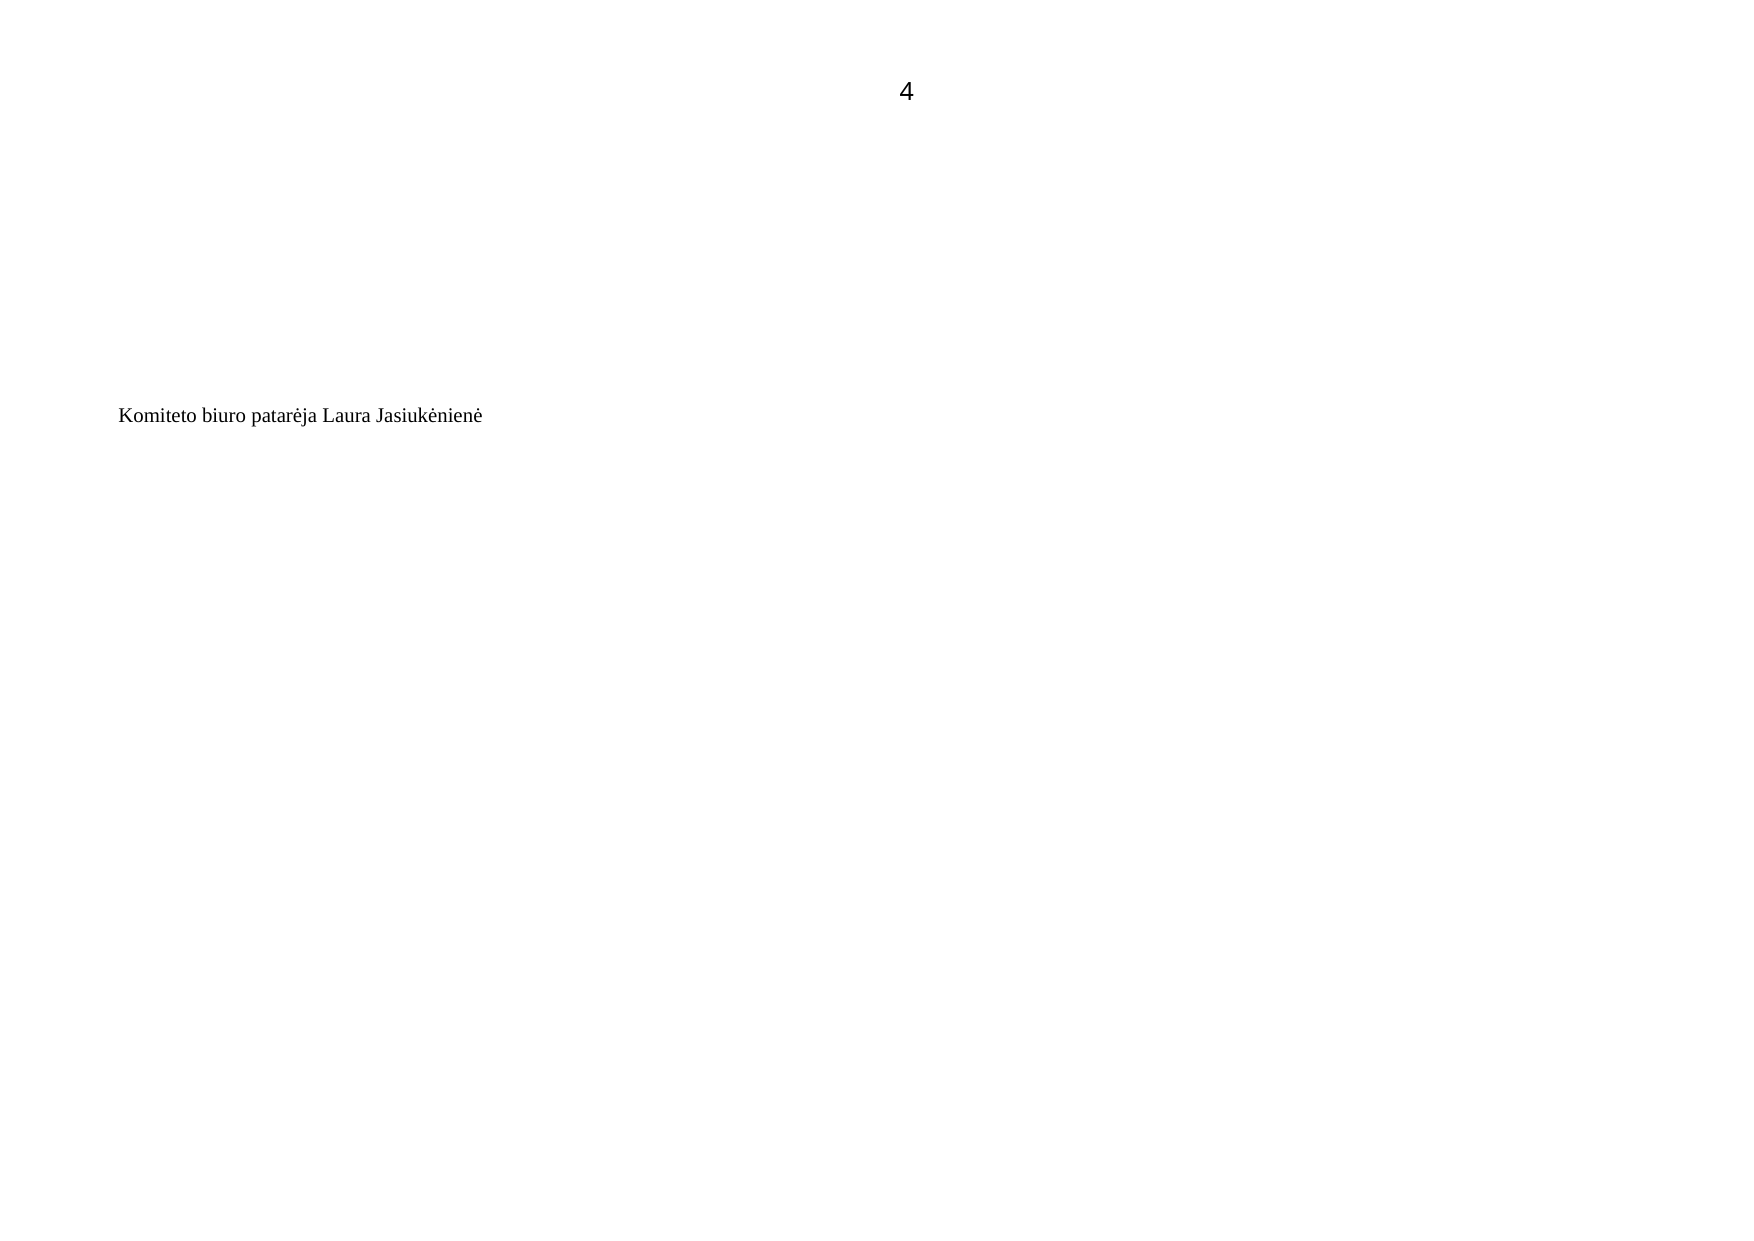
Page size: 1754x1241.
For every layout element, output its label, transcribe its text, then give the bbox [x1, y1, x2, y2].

text Komiteto biuro patarėja Laura Jasiukėnienė [118, 403, 1695, 427]
